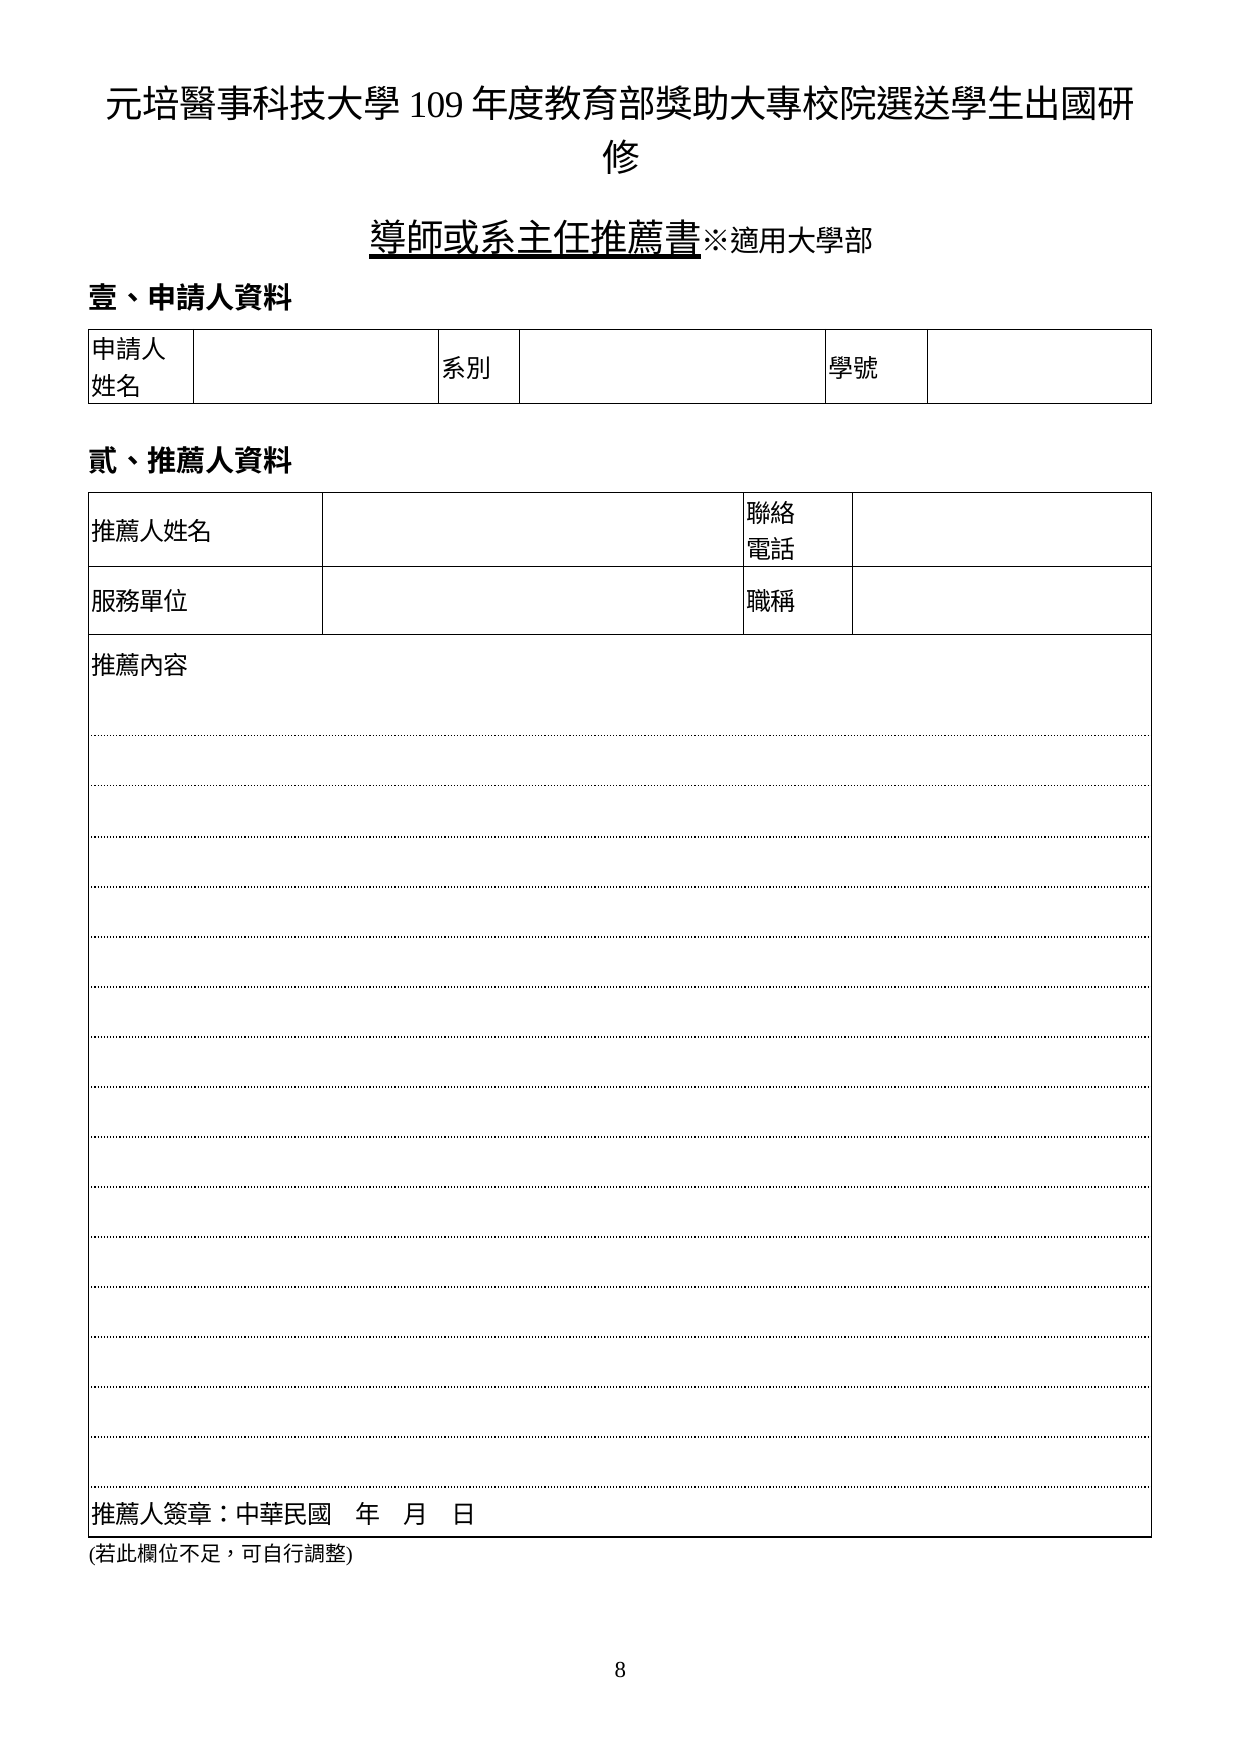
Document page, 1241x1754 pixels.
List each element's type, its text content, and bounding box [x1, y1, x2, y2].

table_header 系別 [439, 330, 519, 403]
table_header 申請人 姓名 [89, 330, 193, 403]
table_header 學號 [826, 330, 927, 403]
text 元培醫事科技大學109年度教育部獎助大專校院選送學生出國研修 [89, 74, 1152, 182]
table_header [323, 493, 743, 566]
table_cell [89, 936, 1151, 986]
table_cell [89, 785, 1151, 836]
table_header [928, 330, 1151, 403]
table_cell [89, 1086, 1151, 1136]
table_header [194, 330, 438, 403]
table_cell [89, 1336, 1151, 1386]
table_header [520, 330, 825, 403]
table_cell 服務單位 [89, 567, 322, 633]
table_cell [853, 567, 1151, 633]
table_cell [89, 986, 1151, 1036]
table_cell [89, 1036, 1151, 1086]
table_cell [89, 1386, 1151, 1436]
table_cell 推薦內容 [89, 635, 1151, 734]
table_cell [89, 1286, 1151, 1336]
table_cell [89, 1436, 1151, 1486]
table_cell [89, 836, 1151, 886]
table_cell 職稱 [744, 567, 852, 633]
text 導師或系主任推薦書※適用大學部 [51, 207, 1192, 262]
table_header 聯絡 電話 [744, 493, 852, 566]
table_cell [89, 1186, 1151, 1236]
table_cell [89, 1136, 1151, 1186]
table_cell [323, 567, 743, 633]
text 貳、推薦人資料 [89, 437, 1152, 479]
table_header [853, 493, 1151, 566]
text 壹、申請人資料 [89, 274, 1152, 316]
table_cell [89, 735, 1151, 784]
text (若此欄位不足，可自行調整) [89, 1538, 1152, 1568]
table_cell 推薦人簽章：中華民國 年 月 日 [89, 1486, 1151, 1536]
table_header 推薦人姓名 [89, 493, 322, 566]
table_cell [89, 1236, 1151, 1286]
table_cell [89, 886, 1151, 936]
